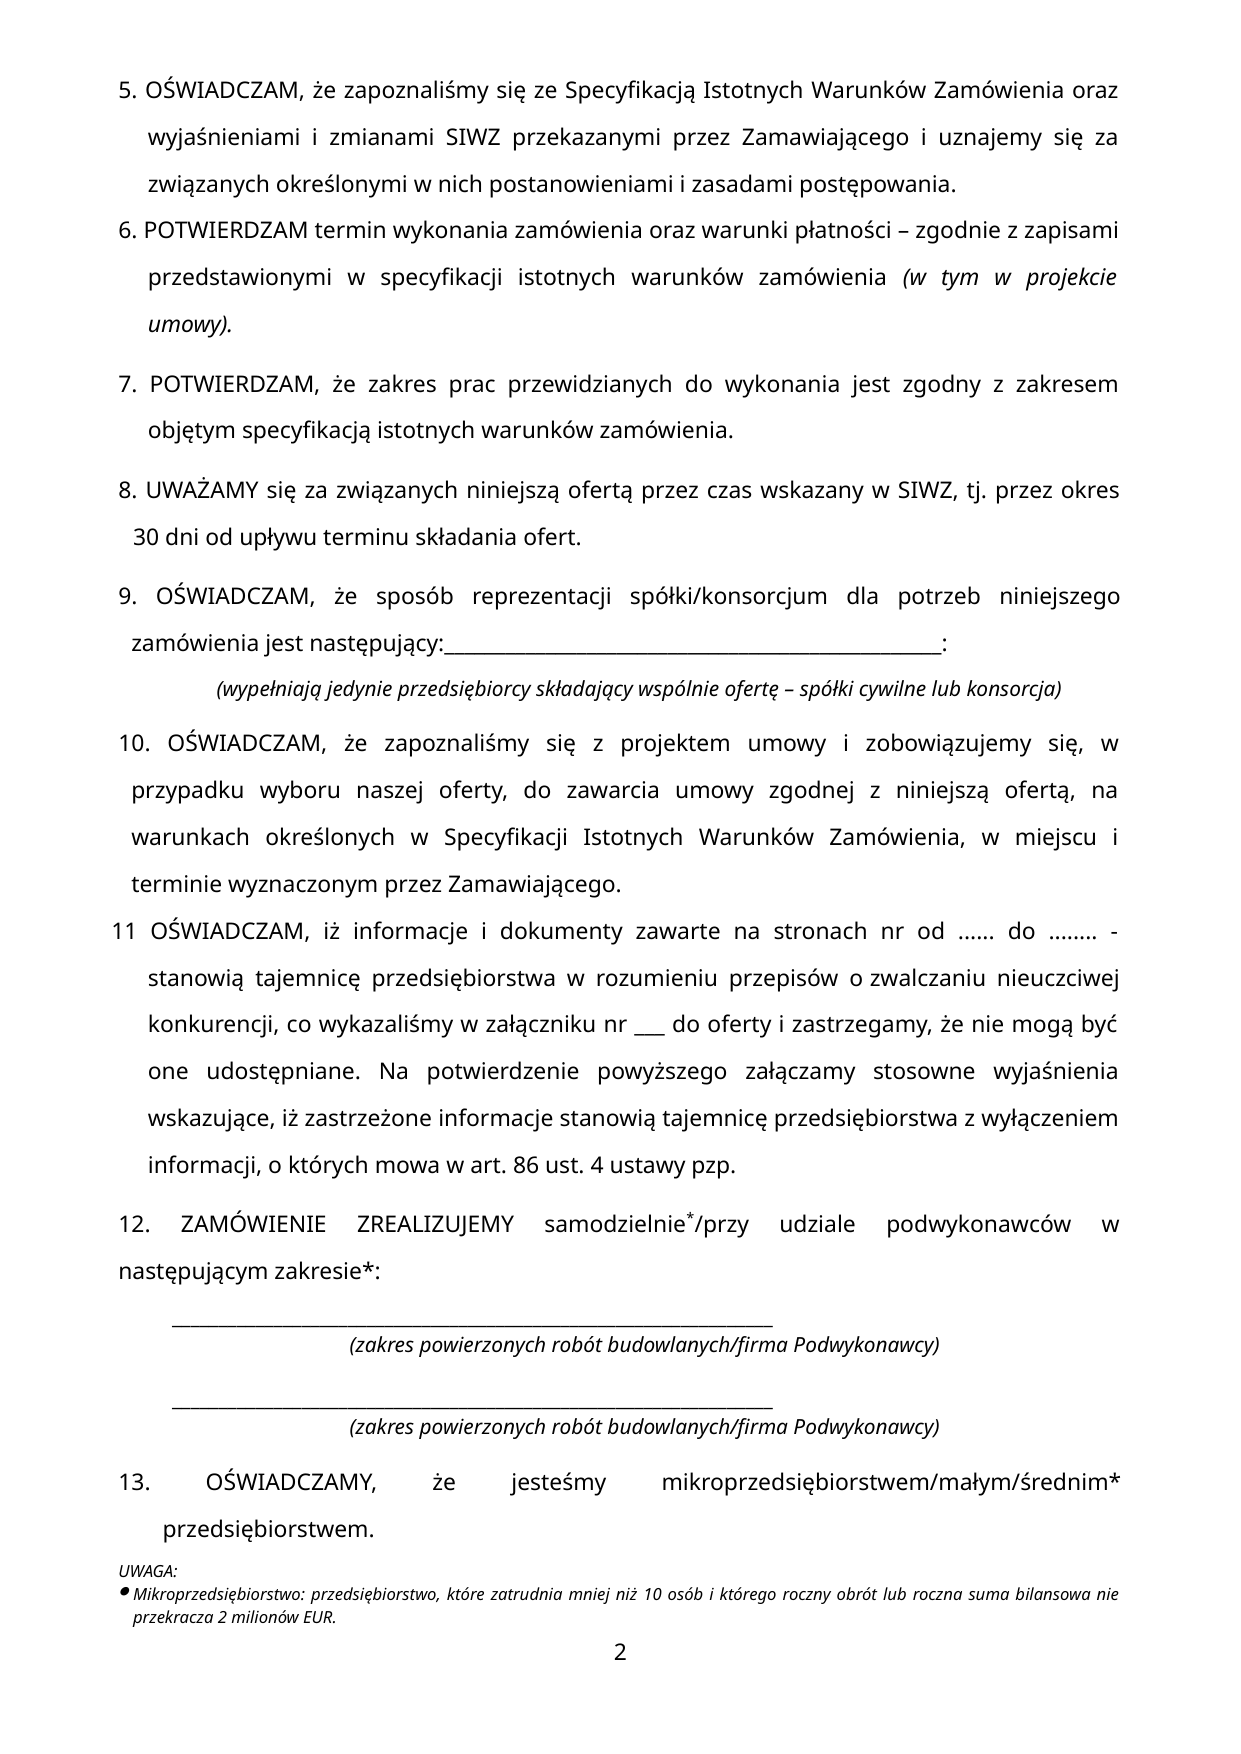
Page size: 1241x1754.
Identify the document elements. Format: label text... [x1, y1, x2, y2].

text 8. UWAŻAMY się za związanych niniejszą ofertą przez czas wskazany w SIWZ, tj. przez okres 30 dni od upływu terminu składania ofert. [118, 474, 1122, 552]
text 10. OŚWIADCZAM, że zapoznaliśmy się z projektem umowy i zobowiązujemy się, w przypadku wyboru naszej oferty, do zawarcia umowy zgodnej z niniejszą ofertą, na warunkach określonych w Specyfikacji Istotnych Warunków Zamówienia, w miejscu i terminie wyznaczonym przez Zamawiającego. [118, 727, 1120, 899]
text (zakres powierzonych robót budowlanych/firma Podwykonawcy) [172, 1331, 1120, 1359]
text 7. POTWIERDZAM, że zakres prac przewidzianych do wykonania jest zgodny z zakresem objętym specyfikacją istotnych warunków zamówienia. [118, 367, 1120, 446]
text 13. OŚWIADCZAMY, że jesteśmy mikroprzedsiębiorstwem/małym/średnim* przedsiębiorstwem. [118, 1466, 1122, 1544]
text (zakres powierzonych robót budowlanych/firma Podwykonawcy) [172, 1412, 1120, 1441]
text _________________________________________________________________ [172, 1384, 1120, 1412]
text 11 OŚWIADCZAM, iż informacje i dokumenty zawarte na stronach nr od ...... do ........ - stanowią tajemnicę przedsiębiorstwa w rozumieniu przepisów o zwalczaniu nieuczciwej konkurencji, co wykazaliśmy w załączniku nr ___ do oferty i zastrzegamy, że nie mogą być one udostępniane. Na potwierdzenie powyższego załączamy stosowne wyjaśnienia wskazujące, iż zastrzeżone informacje stanowią tajemnicę przedsiębiorstwa z wyłączeniem informacji, o których mowa w art. 86 ust. 4 ustawy pzp. [111, 915, 1120, 1180]
text 9. OŚWIADCZAM, że sposób reprezentacji spółki/konsorcjum dla potrzeb niniejszego zamówienia jest następujący:_________________________________________________: [118, 580, 1122, 658]
text 12. ZAMÓWIENIE ZREALIZUJEMY samodzielnie*/przy udziale podwykonawców w następującym zakresie*: [118, 1208, 1120, 1287]
text 6. POTWIERDZAM termin wykonania zamówienia oraz warunki płatności – zgodnie z zapisami przedstawionymi w specyfikacji istotnych warunków zamówienia (w tym w projekcie umowy). [118, 214, 1120, 339]
list Mikroprzedsiębiorstwo: przedsiębiorstwo, które zatrudnia mniej niż 10 osób i którego roczny obrót lub roczna suma bilansowa nie przekracza 2 milionów EUR. [118, 1582, 1122, 1628]
text (wypełniają jedynie przedsiębiorcy składający wspólnie ofertę – spółki cywilne lub konsorcja) [159, 674, 1122, 702]
text _________________________________________________________________ [172, 1302, 1120, 1331]
text UWAGA: [118, 1560, 1122, 1582]
text 5. OŚWIADCZAM, że zapoznaliśmy się ze Specyfikacją Istotnych Warunków Zamówienia oraz wyjaśnieniami i zmianami SIWZ przekazanymi przez Zamawiającego i uznajemy się za związanych określonymi w nich postanowieniami i zasadami postępowania. [118, 74, 1120, 199]
